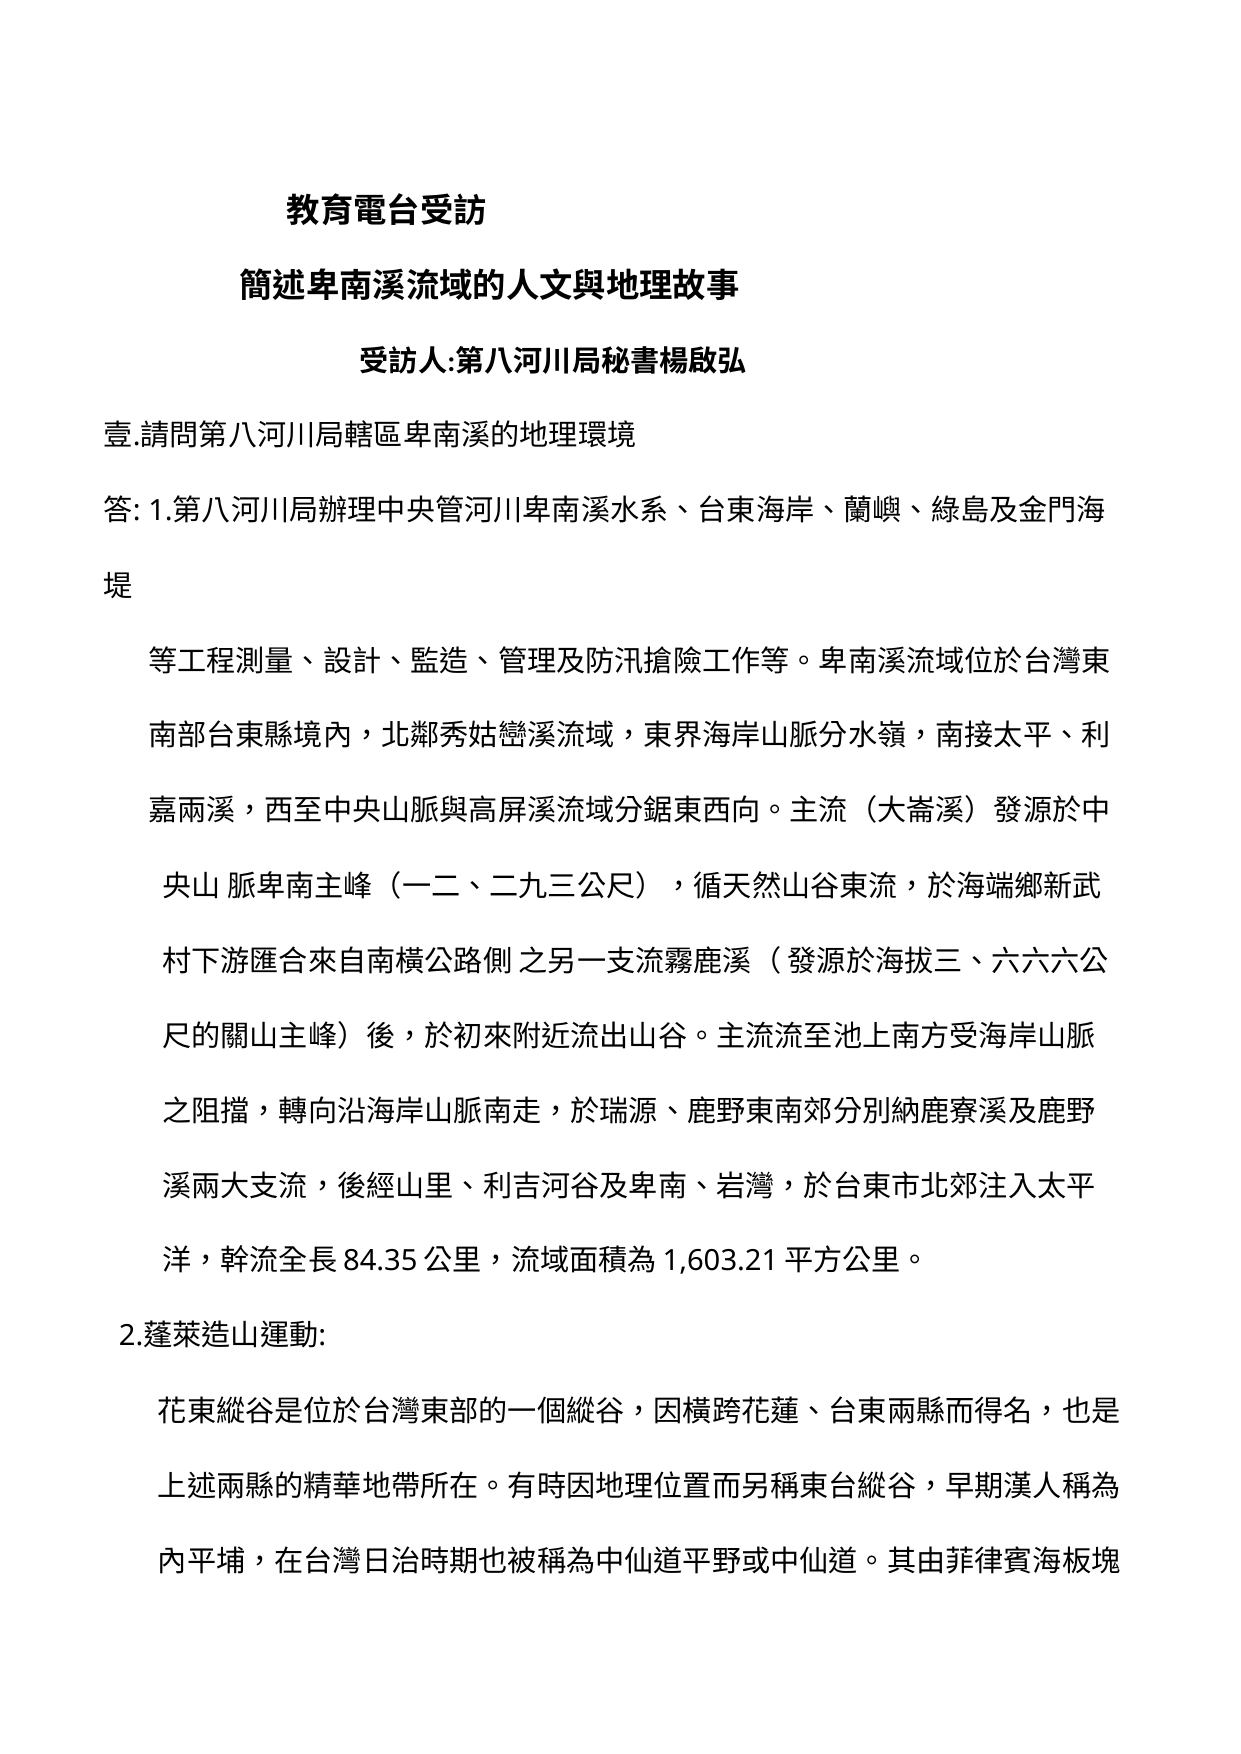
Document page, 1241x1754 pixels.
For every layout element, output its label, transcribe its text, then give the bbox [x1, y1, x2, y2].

text 答: 1.第八河川局辦理中央管河川卑南溪水系、台東海岸、蘭嶼、綠島及金門海堤 [103, 464, 1122, 614]
text 簡述卑南溪流域的人文與地理故事 [103, 239, 1122, 314]
text 教育電台受訪 [103, 164, 1122, 239]
text 央山 脈卑南主峰（一二、二九三公尺），循天然山谷東流，於海端鄉新武村下游匯合來自南橫公路側 之另一支流霧鹿溪（ 發源於海拔三、六六六公尺的關山主峰）後，於初來附近流出山谷。主流流至池上南方受海岸山脈之阻擋，轉向沿海岸山脈南走，於瑞源、鹿野東南郊分別納鹿寮溪及鹿野溪兩大支流，後經山里、利吉河谷及卑南、岩灣，於台東市北郊注入太平洋，幹流全長84.35公里，流域面積為1,603.21平方公里。 [162, 839, 1122, 1289]
text 等工程測量、設計、監造、管理及防汛搶險工作等。卑南溪流域位於台灣東 南部台東縣境內，北鄰秀姑巒溪流域，東界海岸山脈分水嶺，南接太平、利 嘉兩溪，西至中央山脈與高屏溪流域分鋸東西向。主流（大崙溪）發源於中 [133, 614, 1122, 839]
text 2.蓬萊造山運動: [103, 1289, 1122, 1364]
text 受訪人:第八河川局秘書楊啟弘 [103, 314, 1122, 389]
text 壹.請問第八河川局轄區卑南溪的地理環境 [103, 389, 1122, 464]
text 花東縱谷是位於台灣東部的一個縱谷，因橫跨花蓮、台東兩縣而得名，也是上述兩縣的精華地帶所在。有時因地理位置而另稱東台縱谷，早期漢人稱為內平埔，在台灣日治時期也被稱為中仙道平野或中仙道。其由菲律賓海板塊 [158, 1364, 1122, 1589]
